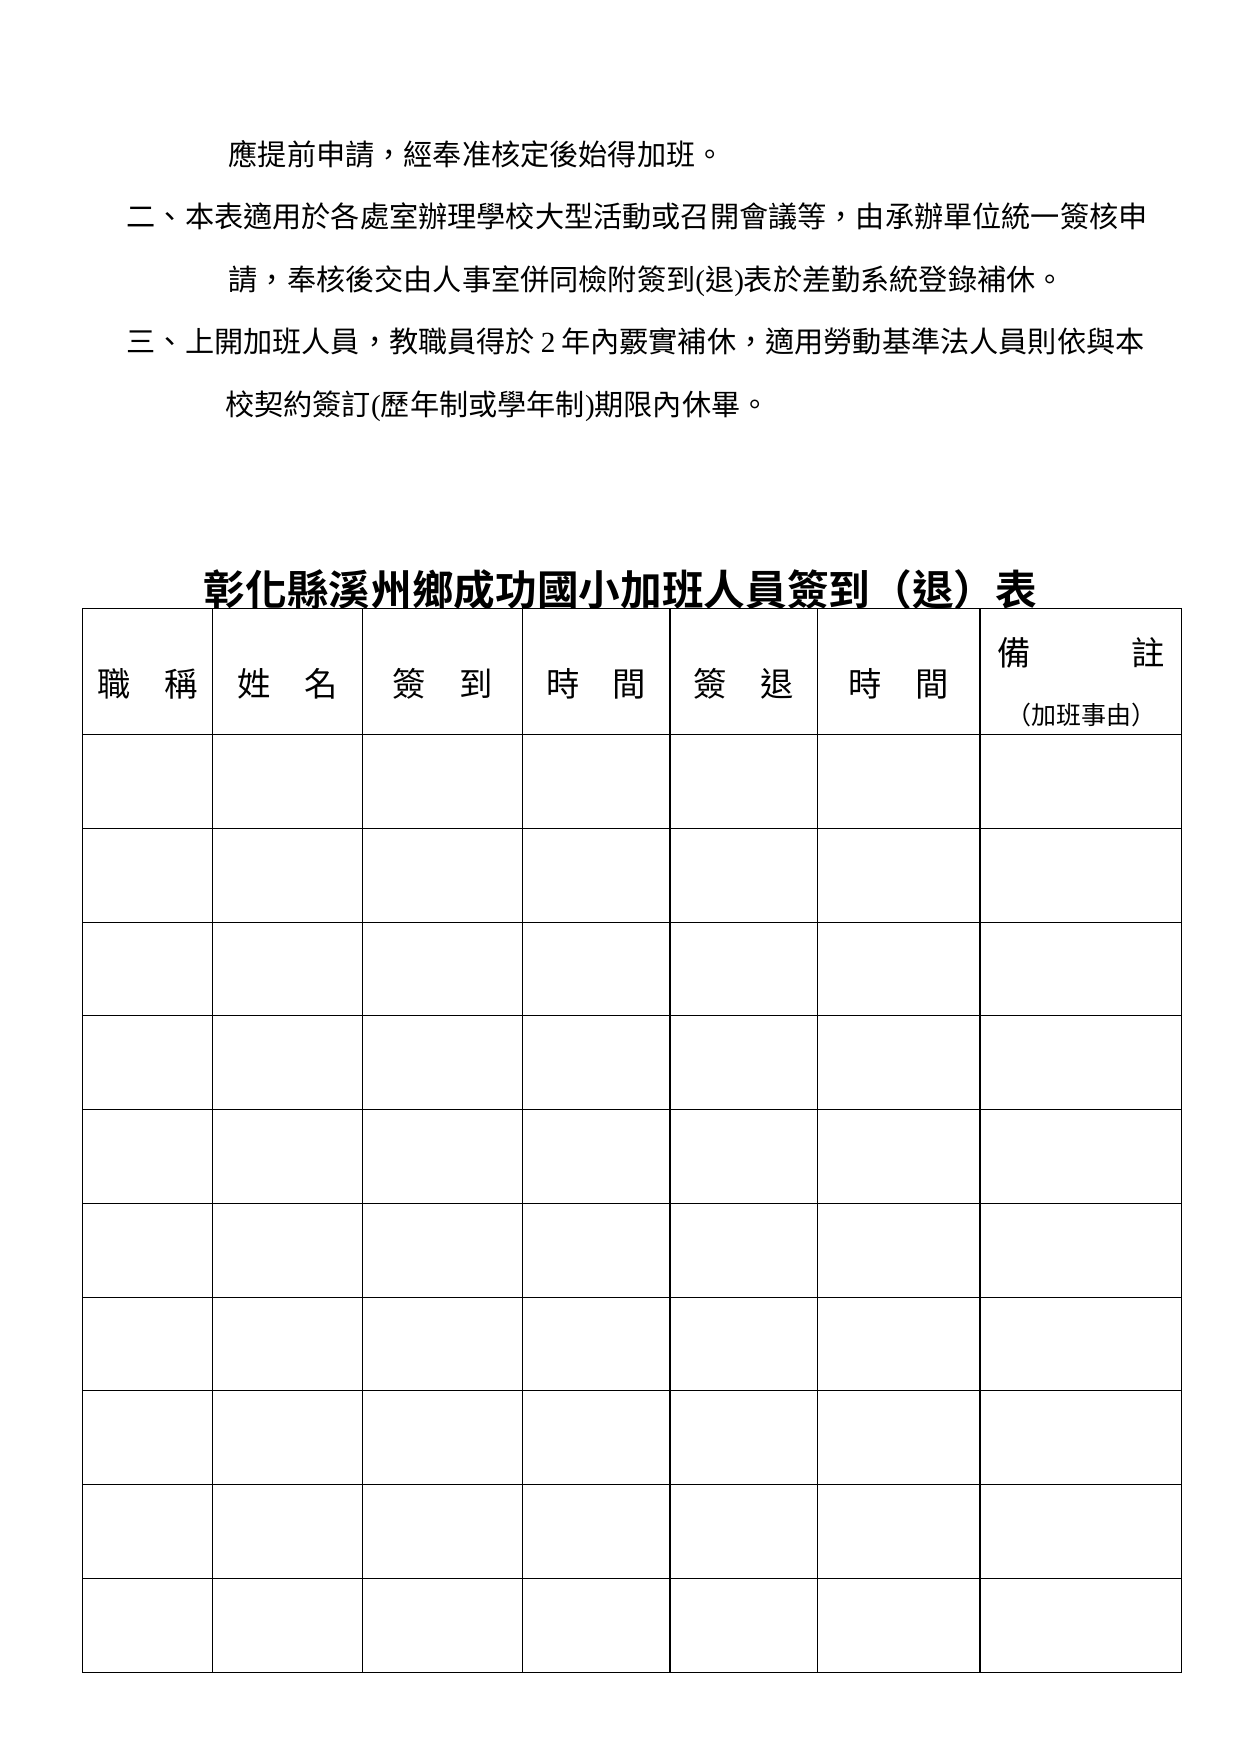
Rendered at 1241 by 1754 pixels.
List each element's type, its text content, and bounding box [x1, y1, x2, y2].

table_cell [363, 1391, 522, 1484]
table_cell [523, 829, 669, 922]
table_cell [981, 1298, 1181, 1390]
table_cell [818, 1391, 979, 1484]
table_cell [818, 735, 979, 828]
table_cell [818, 1485, 979, 1578]
table_cell [671, 923, 817, 1015]
table_cell [818, 1298, 979, 1390]
table_cell [671, 1391, 817, 1484]
table_cell [671, 735, 817, 828]
table_header 時 間 [523, 609, 669, 734]
table_cell [363, 1110, 522, 1203]
table_cell [83, 1016, 212, 1109]
table_cell [523, 1204, 669, 1297]
table_cell [671, 1110, 817, 1203]
table_header 職 稱 [83, 609, 212, 734]
table_cell [981, 1016, 1181, 1109]
table_cell [671, 829, 817, 922]
table_cell [363, 735, 522, 828]
table_cell [523, 1110, 669, 1203]
table_cell [363, 923, 522, 1015]
table_cell [523, 1016, 669, 1109]
table_cell [363, 829, 522, 922]
table_cell [213, 1579, 362, 1672]
table_cell [83, 923, 212, 1015]
table_cell [213, 1298, 362, 1390]
table_cell [671, 1579, 817, 1672]
table_cell [213, 1110, 362, 1203]
table_cell [363, 1016, 522, 1109]
table_cell [213, 1391, 362, 1484]
table_cell [213, 1016, 362, 1109]
table_cell [83, 1391, 212, 1484]
table_cell [523, 1579, 669, 1672]
table_cell [363, 1485, 522, 1578]
table_cell [818, 923, 979, 1015]
table_cell [818, 829, 979, 922]
table_cell [213, 735, 362, 828]
table_cell [83, 1110, 212, 1203]
table_header 簽 退 [671, 609, 817, 734]
table_cell [671, 1485, 817, 1578]
table_cell [523, 1298, 669, 1390]
table_cell [818, 1204, 979, 1297]
table_cell [981, 735, 1181, 828]
text 二、本表適用於各處室辦理學校大型活動或召開會議等，由承辦單位統一簽核申請，奉核後交由人事室併同檢附簽到(退)表於差勤系統登錄補休。 [83, 173, 1157, 298]
table_cell [213, 1485, 362, 1578]
table_cell [523, 1391, 669, 1484]
table_cell [981, 1579, 1181, 1672]
table_cell [671, 1016, 817, 1109]
table_cell [83, 1298, 212, 1390]
table_cell [83, 1579, 212, 1672]
text 應提前申請，經奉准核定後始得加班。 [83, 111, 1157, 173]
table_cell [83, 829, 212, 922]
text 彰化縣溪州鄉成功國小加班人員簽到（退）表 [83, 546, 1157, 608]
table_header 備 註 （加班事由） [981, 609, 1181, 734]
table_header 時 間 [818, 609, 979, 734]
table_cell [981, 1485, 1181, 1578]
table_cell [818, 1110, 979, 1203]
table_cell [213, 1204, 362, 1297]
table_header 姓 名 [213, 609, 362, 734]
table_cell [523, 735, 669, 828]
table_cell [363, 1579, 522, 1672]
table_cell [981, 829, 1181, 922]
table_cell [818, 1016, 979, 1109]
table_cell [981, 1110, 1181, 1203]
table_header 簽 到 [363, 609, 522, 734]
text 三、上開加班人員，教職員得於2年內覈實補休，適用勞動基準法人員則依與本校契約簽訂(歷年制或學年制)期限內休畢。 [83, 298, 1157, 423]
table_cell [83, 735, 212, 828]
table_cell [818, 1579, 979, 1672]
table_cell [981, 923, 1181, 1015]
table_cell [523, 1485, 669, 1578]
table_cell [213, 923, 362, 1015]
table_cell [83, 1204, 212, 1297]
table_cell [981, 1204, 1181, 1297]
table_cell [981, 1391, 1181, 1484]
table_cell [363, 1298, 522, 1390]
table_cell [671, 1204, 817, 1297]
table_cell [523, 923, 669, 1015]
table_cell [83, 1485, 212, 1578]
table_cell [213, 829, 362, 922]
table_cell [363, 1204, 522, 1297]
table_cell [671, 1298, 817, 1390]
